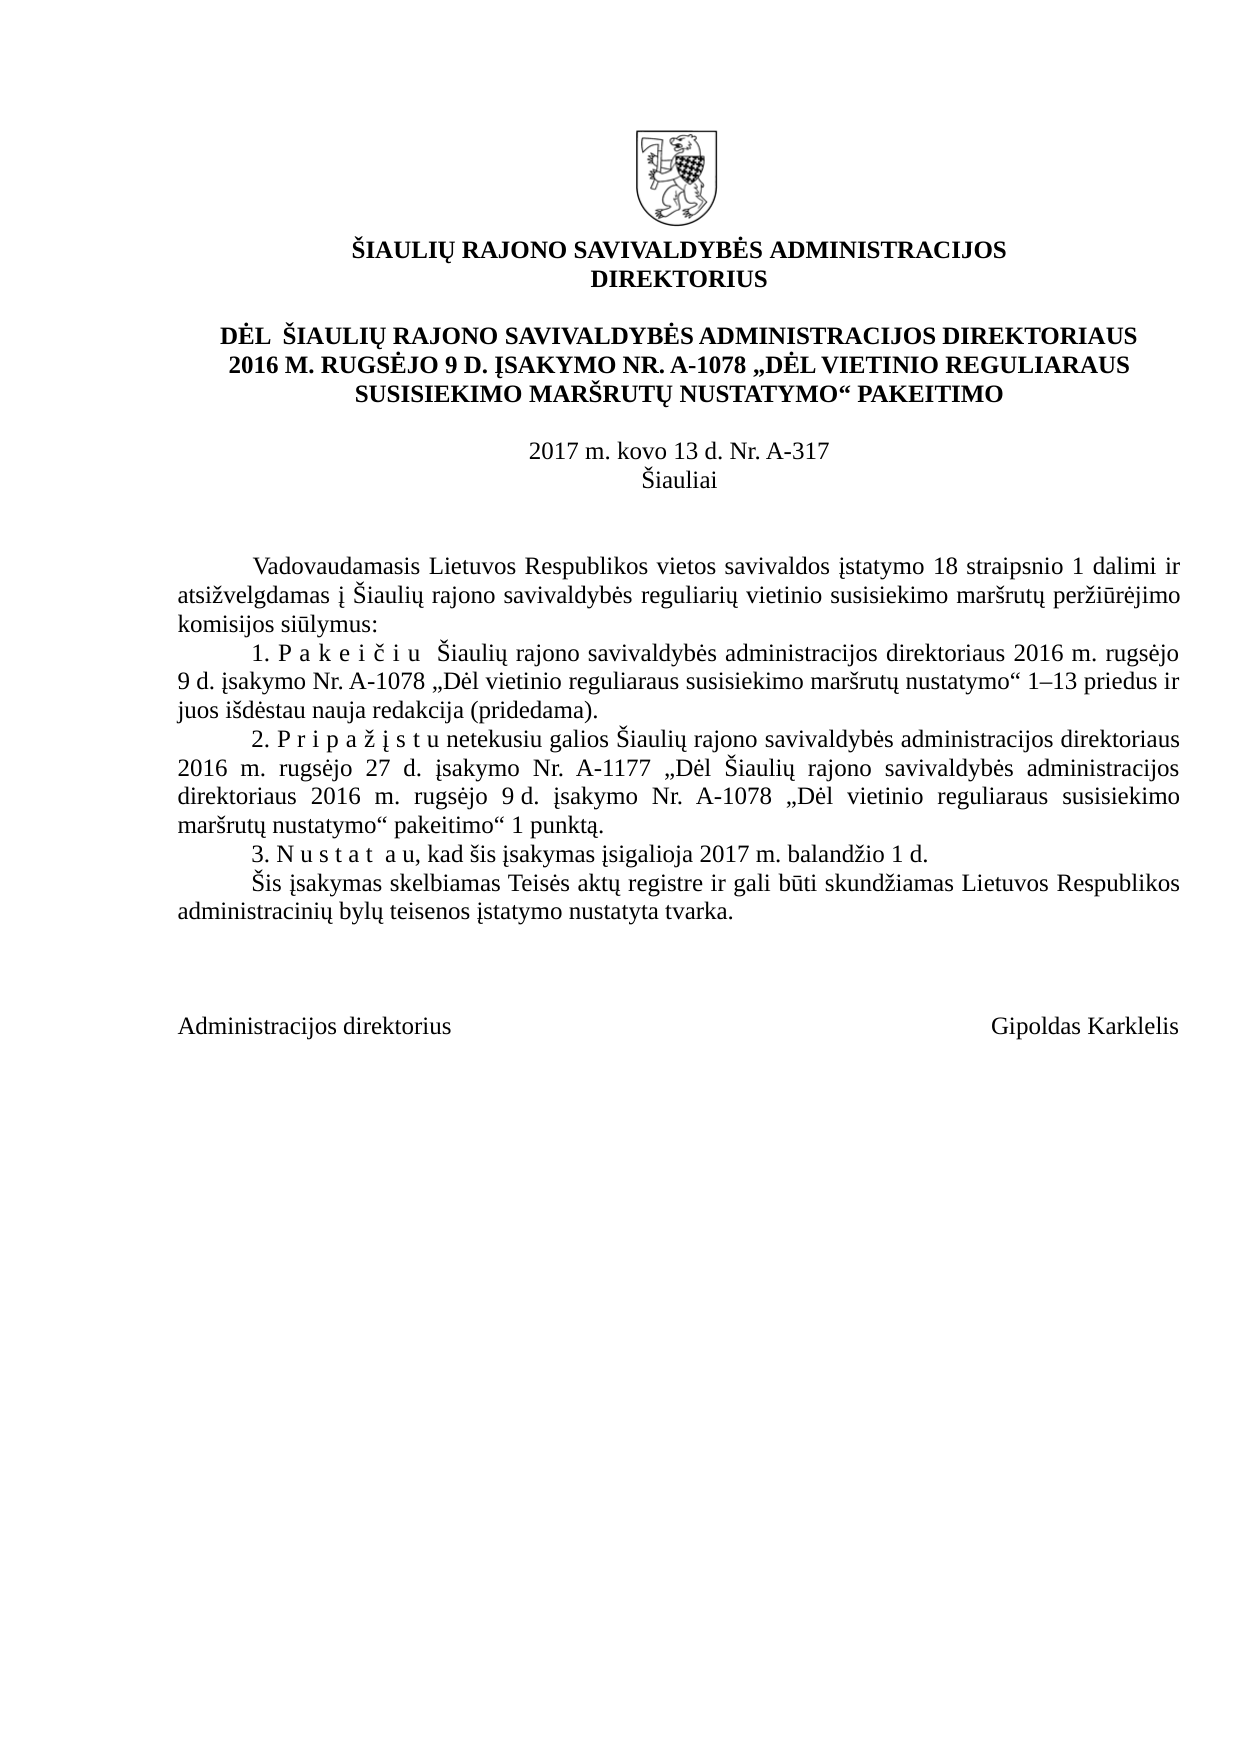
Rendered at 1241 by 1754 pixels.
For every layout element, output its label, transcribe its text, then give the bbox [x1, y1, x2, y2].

text Šiauliai [177, 465, 1181, 494]
text ŠIAULIŲ RAJONO SAVIVALDYBĖS ADMINISTRACIJOS [177, 235, 1181, 264]
text Administracijos direktorius Gipoldas Karklelis [177, 1011, 1181, 1040]
text DIREKTORIUS [177, 264, 1181, 293]
text 2017 m. kovo 13 d. Nr. A-317 [177, 436, 1181, 465]
text 3. N u s t a t a u, kad šis įsakymas įsigalioja 2017 m. balandžio 1 d. [177, 839, 1181, 868]
text Vadovaudamasis Lietuvos Respublikos vietos savivaldos įstatymo 18 straipsnio 1 dalimi ir atsižvelgdamas į Šiaulių rajono savivaldybės reguliarių vietinio susisiekimo maršrutų peržiūrėjimo komisijos siūlymus: [177, 551, 1181, 638]
text Šis įsakymas skelbiamas Teisės aktų registre ir gali būti skundžiamas Lietuvos Respublikos administracinių bylų teisenos įstatymo nustatyta tvarka. [177, 868, 1181, 925]
text DĖL ŠIAULIŲ RAJONO SAVIVALDYBĖS ADMINISTRACIJOS DIREKTORIAUS 2016 M. RUGSĖJO 9 D. ĮSAKYMO NR. A-1078 „DĖL VIETINIO REGULIARAUS SUSISIEKIMO MARŠRUTŲ NUSTATYMO“ PAKEITIMO [177, 321, 1181, 408]
text 1. P a k e i č i u Šiaulių rajono savivaldybės administracijos direktoriaus 2016 m. rugsėjo 9 d. įsakymo Nr. A-1078 „Dėl vietinio reguliaraus susisiekimo maršrutų nustatymo“ 1–13 priedus ir juos išdėstau nauja redakcija (pridedama). [177, 638, 1181, 724]
text 2. P r i p a ž į s t u netekusiu galios Šiaulių rajono savivaldybės administracijos direktoriaus 2016 m. rugsėjo 27 d. įsakymo Nr. A-1177 „Dėl Šiaulių rajono savivaldybės administracijos direktoriaus 2016 m. rugsėjo 9 d. įsakymo Nr. A-1078 „Dėl vietinio reguliaraus susisiekimo maršrutų nustatymo“ pakeitimo“ 1 punktą. [177, 724, 1181, 839]
